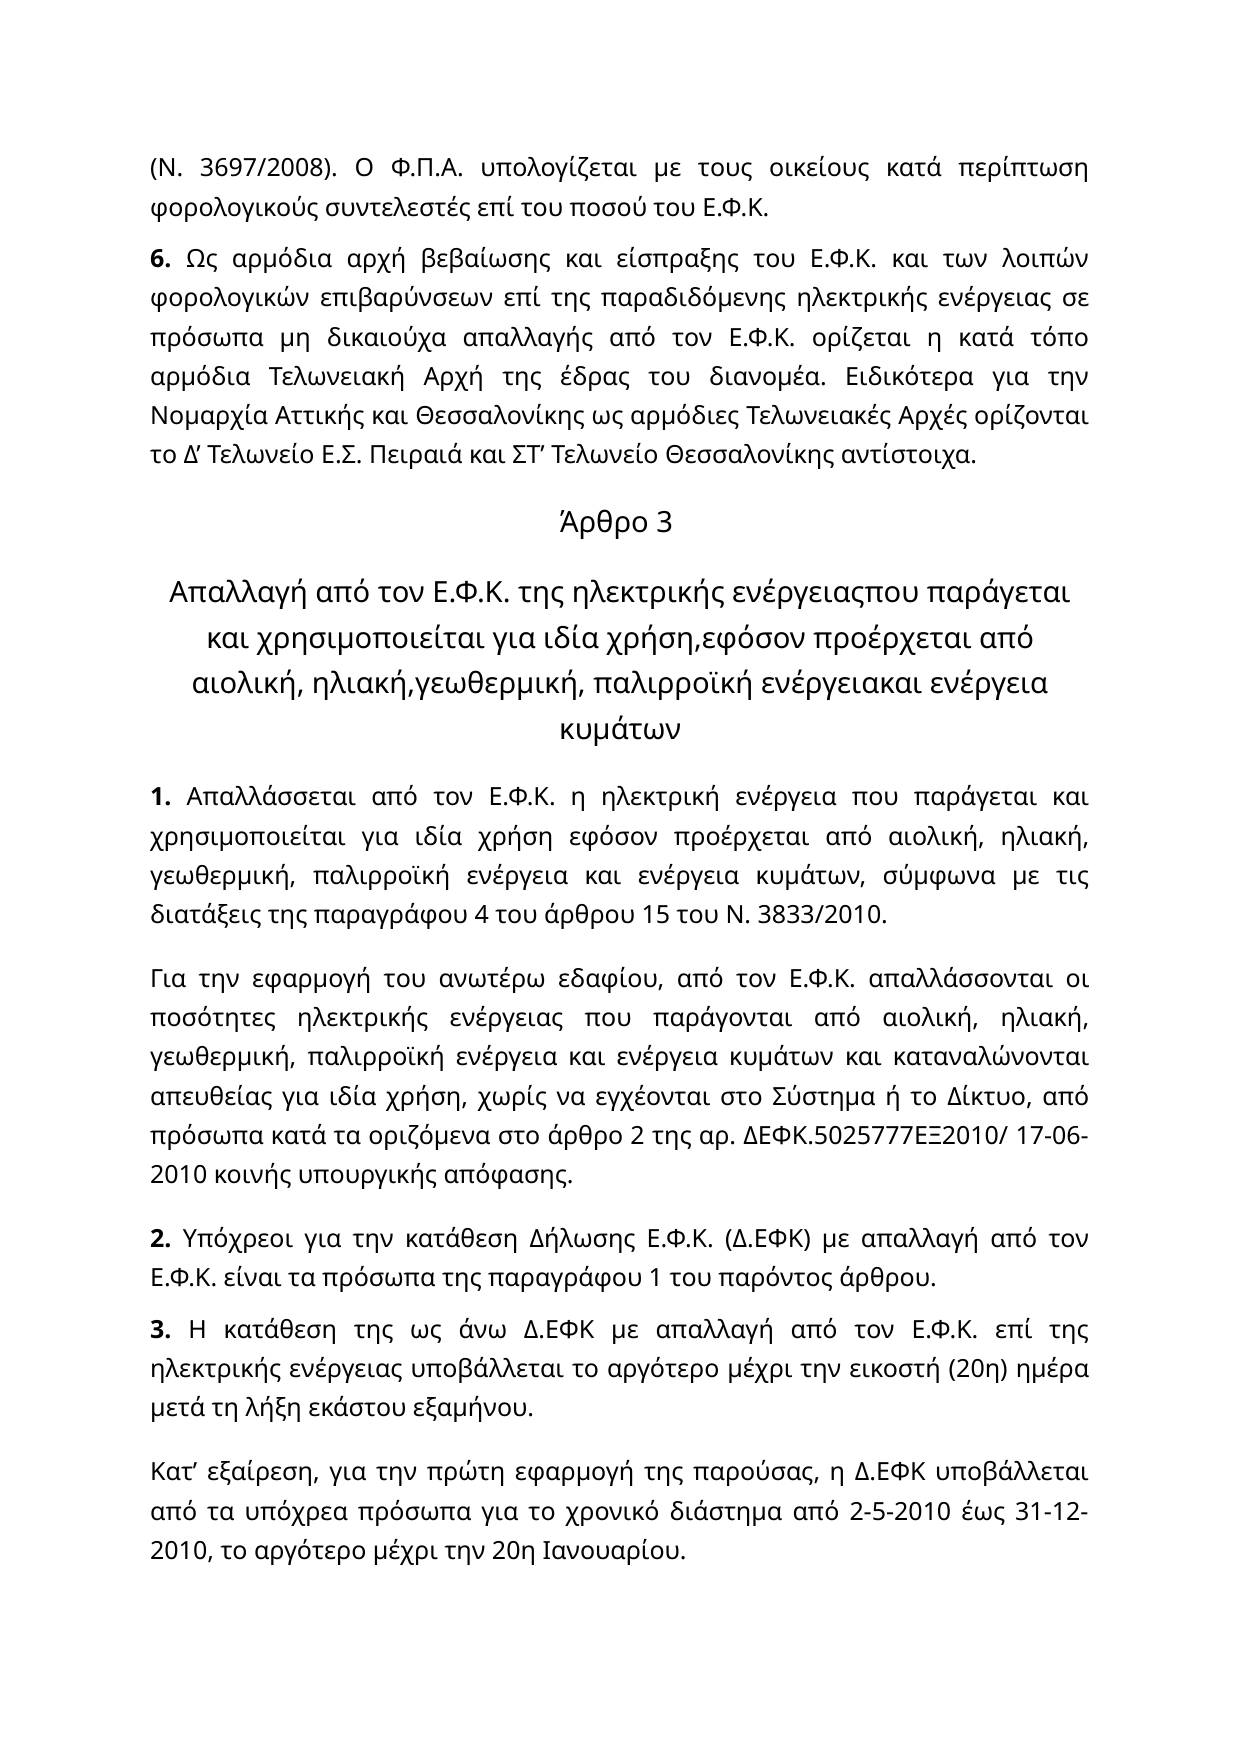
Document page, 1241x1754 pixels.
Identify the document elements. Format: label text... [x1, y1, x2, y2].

text (Ν. 3697/2008). Ο Φ.Π.Α. υπολογίζεται με τους οικείους κατά περίπτωση φορολογικούς συντελεστές επί του ποσού του Ε.Φ.Κ. [150, 150, 1090, 223]
text Κατ’ εξαίρεση, για την πρώτη εφαρμογή της παρούσας, η Δ.ΕΦΚ υποβάλλεται από τα υπόχρεα πρόσωπα για το χρονικό διάστημα από 2-5-2010 έως 31-12-2010, το αργότερο μέχρι την 20η Ιανουαρίου. [150, 1454, 1090, 1566]
subtitle Απαλλαγή από τον Ε.Φ.Κ. της ηλεκτρικής ενέργειαςπου παράγεται και χρησιμοποιείται για ιδία χρήση,εφόσον προέρχεται από αιολική, ηλιακή,γεωθερμική, παλιρροϊκή ενέργειακαι ενέργεια κυμάτων [150, 571, 1090, 748]
text Για την εφαρμογή του ανωτέρω εδαφίου, από τον Ε.Φ.Κ. απαλλάσσονται οι ποσότητες ηλεκτρικής ενέργειας που παράγονται από αιολική, ηλιακή, γεωθερμική, παλιρροϊκή ενέργεια και ενέργεια κυμάτων και καταναλώνονται απευθείας για ιδία χρήση, χωρίς να εγχέονται στο Σύστημα ή το Δίκτυο, από πρόσωπα κατά τα οριζόμενα στο άρθρο 2 της αρ. ΔΕΦΚ.5025777ΕΞ2010/ 17-06-2010 κοινής υπουργικής απόφασης. [150, 961, 1090, 1191]
subtitle Άρθρο 3 [150, 501, 1090, 541]
text 2. Υπόχρεοι για την κατάθεση Δήλωσης Ε.Φ.Κ. (Δ.ΕΦΚ) με απαλλαγή από τον Ε.Φ.Κ. είναι τα πρόσωπα της παραγράφου 1 του παρόντος άρθρου. [150, 1221, 1090, 1294]
text 1. Απαλλάσσεται από τον Ε.Φ.Κ. η ηλεκτρική ενέργεια που παράγεται και χρησιμοποιείται για ιδία χρήση εφόσον προέρχεται από αιολική, ηλιακή, γεωθερμική, παλιρροϊκή ενέργεια και ενέργεια κυμάτων, σύμφωνα με τις διατάξεις της παραγράφου 4 του άρθρου 15 του Ν. 3833/2010. [150, 779, 1090, 931]
text 6. Ως αρμόδια αρχή βεβαίωσης και είσπραξης του Ε.Φ.Κ. και των λοιπών φορολογικών επιβαρύνσεων επί της παραδιδόμενης ηλεκτρικής ενέργειας σε πρόσωπα μη δικαιούχα απαλλαγής από τον Ε.Φ.Κ. ορίζεται η κατά τόπο αρμόδια Τελωνειακή Αρχή της έδρας του διανομέα. Ειδικότερα για την Νομαρχία Αττικής και Θεσσαλονίκης ως αρμόδιες Τελωνειακές Αρχές ορίζονται το Δ’ Τελωνείο Ε.Σ. Πειραιά και ΣΤ’ Τελωνείο Θεσσαλονίκης αντίστοιχα. [150, 241, 1090, 471]
text 3. Η κατάθεση της ως άνω Δ.ΕΦΚ με απαλλαγή από τον Ε.Φ.Κ. επί της ηλεκτρικής ενέργειας υποβάλλεται το αργότερο μέχρι την εικοστή (20η) ημέρα μετά τη λήξη εκάστου εξαμήνου. [150, 1311, 1090, 1424]
